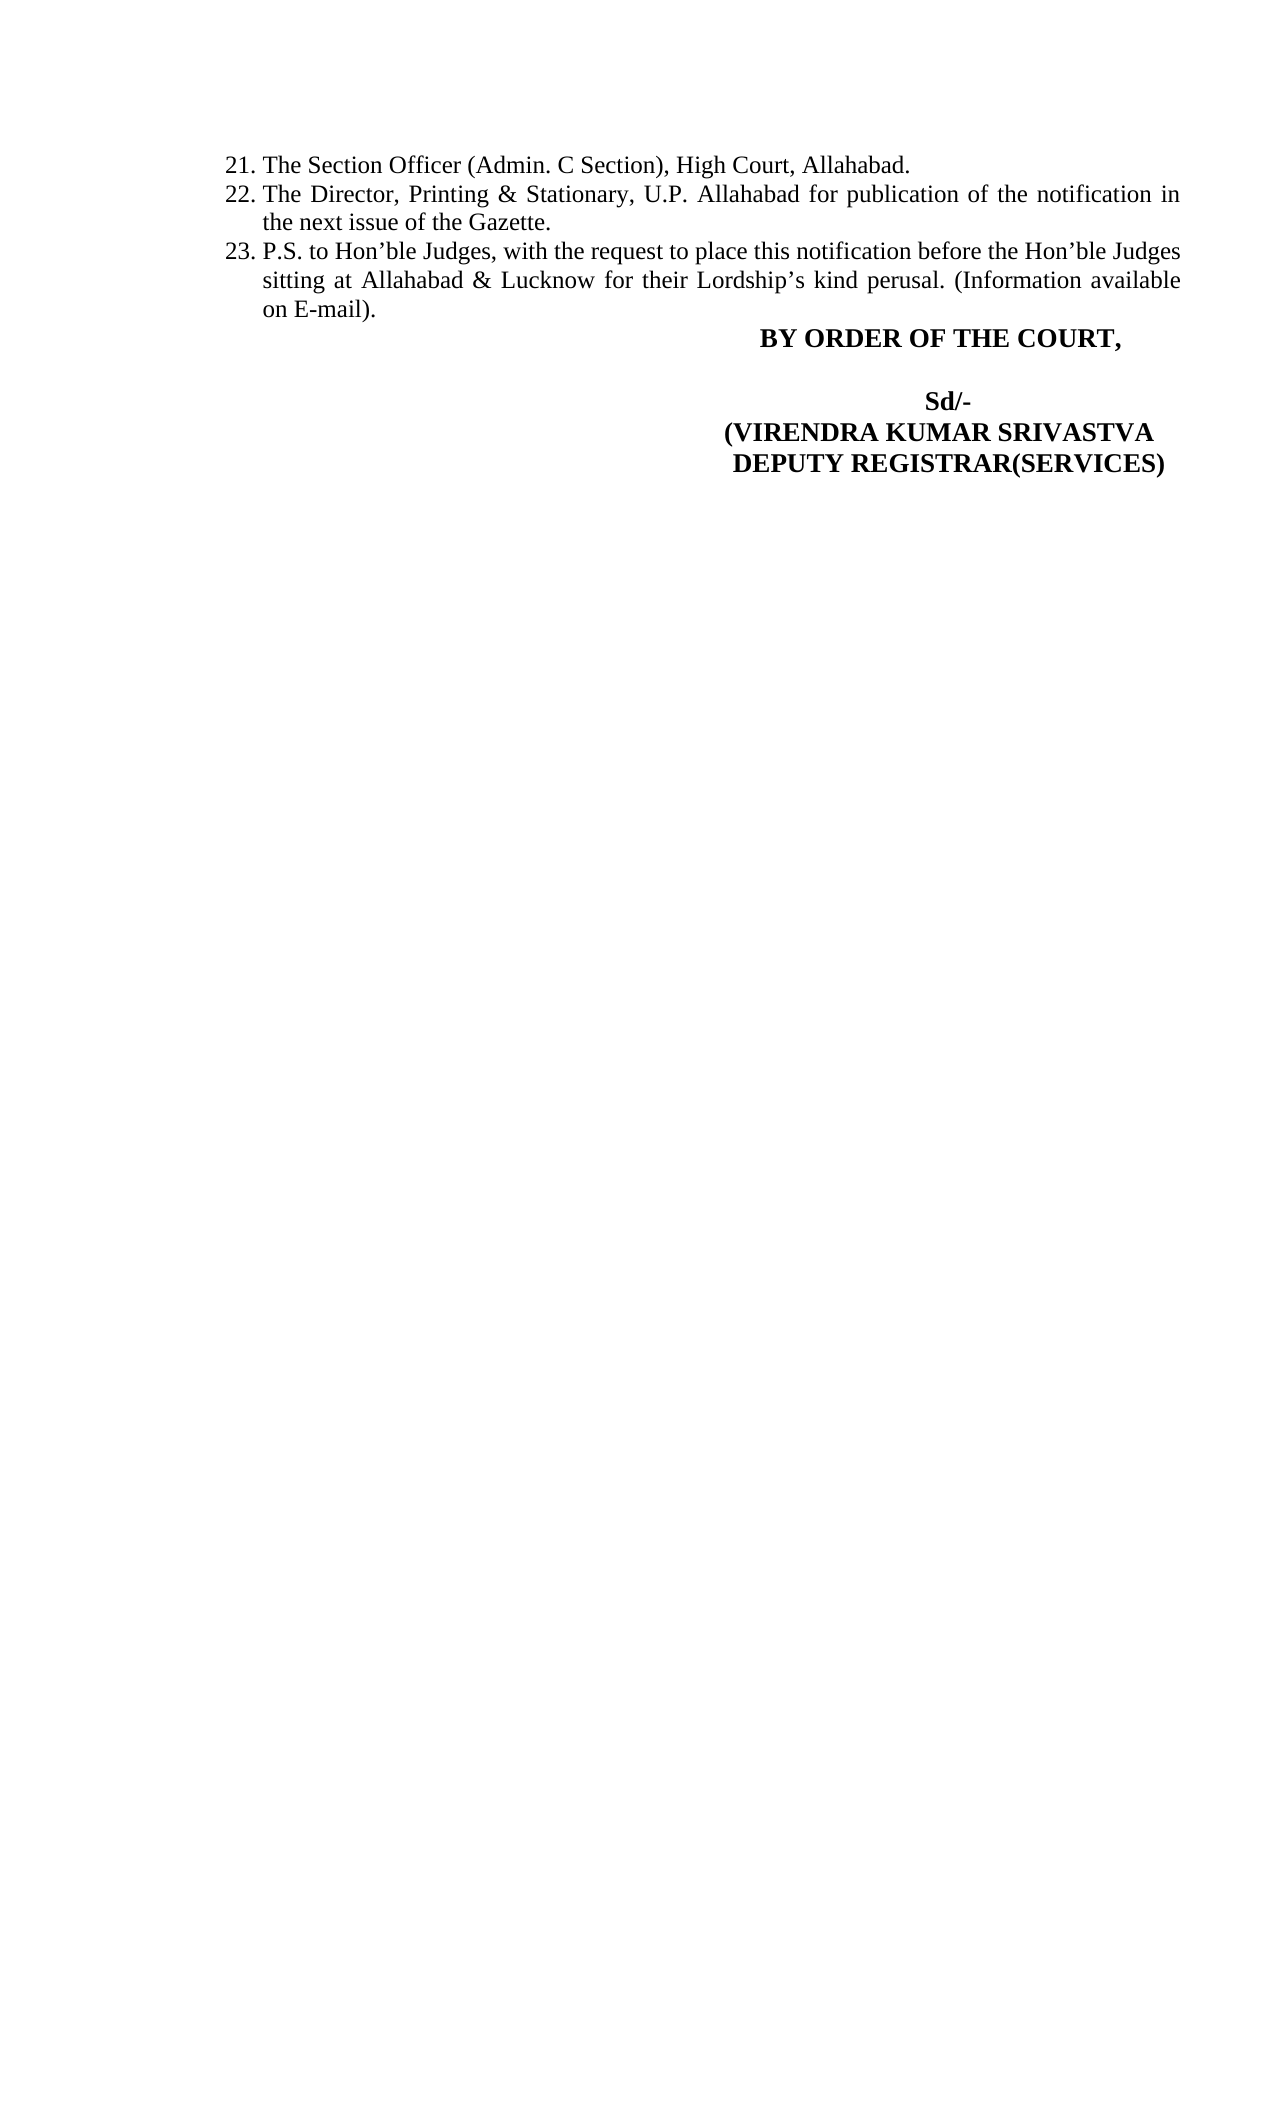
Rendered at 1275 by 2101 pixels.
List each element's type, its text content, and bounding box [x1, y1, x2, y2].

list The Section Officer (Admin. C Section), High Court, Allahabad. [225, 150, 1181, 179]
list The Director, Printing & Stationary, U.P. Allahabad for publication of the notification in the next issue of the Gazette. [225, 179, 1181, 236]
text DEPUTY REGISTRAR(SERVICES) [712, 447, 1181, 478]
text (VIRENDRA KUMAR SRIVASTVA [712, 416, 1181, 447]
text BY ORDER OF THE COURT, [562, 322, 1181, 354]
list P.S. to Hon’ble Judges, with the request to place this notification before the Hon’ble Judges sitting at Allahabad & Lucknow for their Lordship’s kind perusal. (Information available on E-mail). [225, 236, 1181, 322]
text Sd/- [712, 385, 1183, 416]
